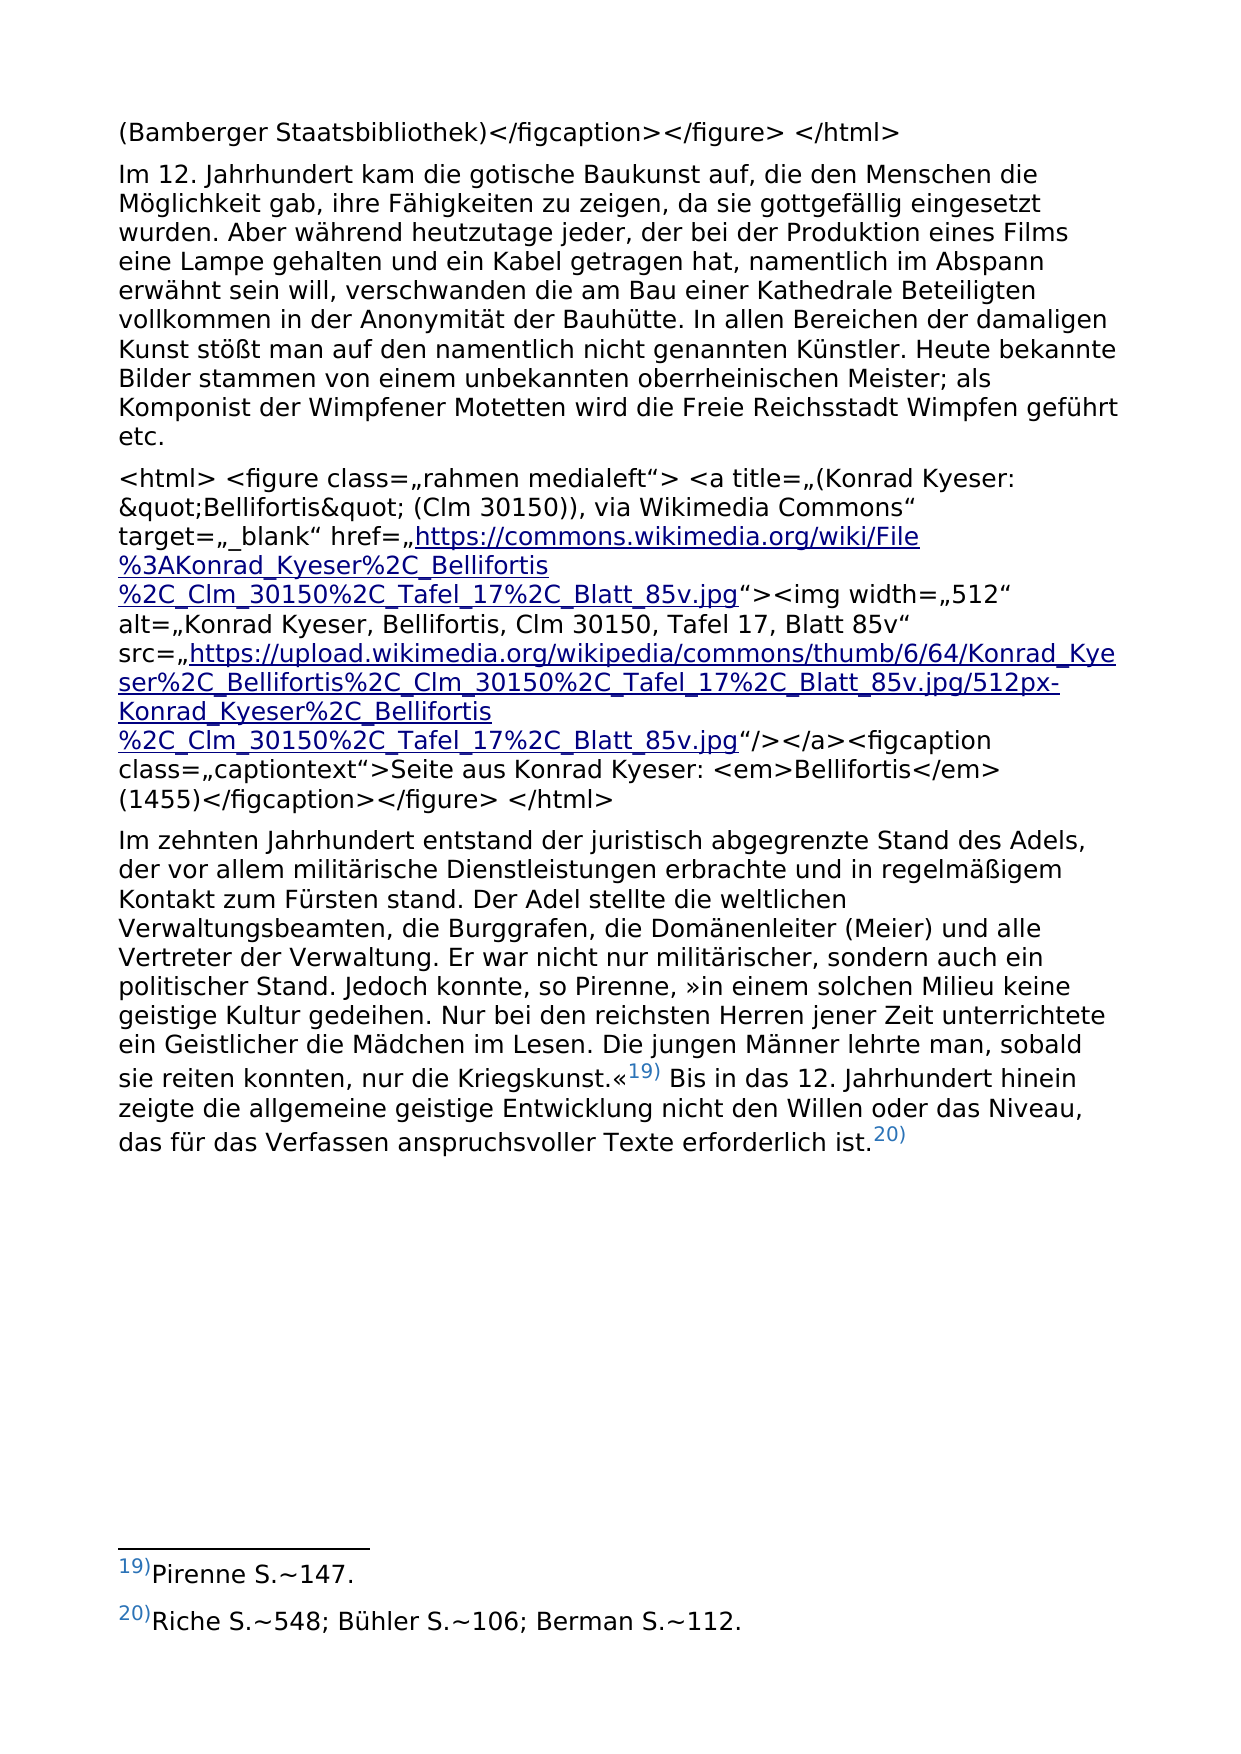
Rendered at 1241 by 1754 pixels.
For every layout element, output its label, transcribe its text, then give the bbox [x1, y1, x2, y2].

text Riche S.~548; Bühler S.~106; Berman S.~112. [118, 1602, 1122, 1636]
text <html> <figure class=„rahmen medialeft“> <a title=„(Konrad Kyeser: &quot;Bellifortis&quot; (Clm 30150)), via Wikimedia Commons“ target=„_blank“ href=„https://commons.wikimedia.org/wiki/File%3AKonrad_Kyeser%2C_Bellifortis%2C_Clm_30150%2C_Tafel_17%2C_Blatt_85v.jpg“><img width=„512“ alt=„Konrad Kyeser, Bellifortis, Clm 30150, Tafel 17, Blatt 85v“ src=„https://upload.wikimedia.org/wikipedia/commons/thumb/6/64/Konrad_Kyeser%2C_Bellifortis%2C_Clm_30150%2C_Tafel_17%2C_Blatt_85v.jpg/512px-Konrad_Kyeser%2C_Bellifortis%2C_Clm_30150%2C_Tafel_17%2C_Blatt_85v.jpg“/></a><figcaption class=„captiontext“>Seite aus Konrad Kyeser: <em>Bellifortis</em> (1455)</figcaption></figure> </html> [118, 464, 1122, 814]
text Im zehnten Jahrhundert entstand der juristisch abgegrenzte Stand des Adels, der vor allem militärische Dienstleistungen erbrachte und in regelmäßigem Kontakt zum Fürsten stand. Der Adel stellte die weltlichen Verwaltungsbeamten, die Burggrafen, die Domänenleiter (Meier) und alle Vertreter der Verwaltung. Er war nicht nur militärischer, sondern auch ein politischer Stand. Jedoch konnte, so Pirenne, »in einem solchen Milieu keine geistige Kultur gedeihen. Nur bei den reichsten Herren jener Zeit unterrichtete ein Geistlicher die Mädchen im Lesen. Die jungen Männer lehrte man, sobald sie reiten konnten, nur die Kriegskunst.« Bis in das 12. Jahrhundert hinein zeigte die allgemeine geistige Entwicklung nicht den Willen oder das Niveau, das für das Verfassen anspruchsvoller Texte erforderlich ist. [118, 826, 1122, 1157]
text Im 12. Jahrhundert kam die gotische Baukunst auf, die den Menschen die Möglichkeit gab, ihre Fähigkeiten zu zeigen, da sie gottgefällig eingesetzt wurden. Aber während heutzutage jeder, der bei der Produktion eines Films eine Lampe gehalten und ein Kabel getragen hat, namentlich im Abspann erwähnt sein will, verschwanden die am Bau einer Kathedrale Beteiligten vollkommen in der Anonymität der Bauhütte. In allen Bereichen der damaligen Kunst stößt man auf den namentlich nicht genannten Künstler. Heute bekannte Bilder stammen von einem unbekannten oberrheinischen Meister; als Komponist der Wimpfener Motetten wird die Freie Reichsstadt Wimpfen geführt etc. [118, 160, 1122, 451]
text Pirenne S.~147. [118, 1555, 1122, 1589]
text (Bamberger Staatsbibliothek)</figcaption></figure> </html> [118, 118, 1122, 147]
